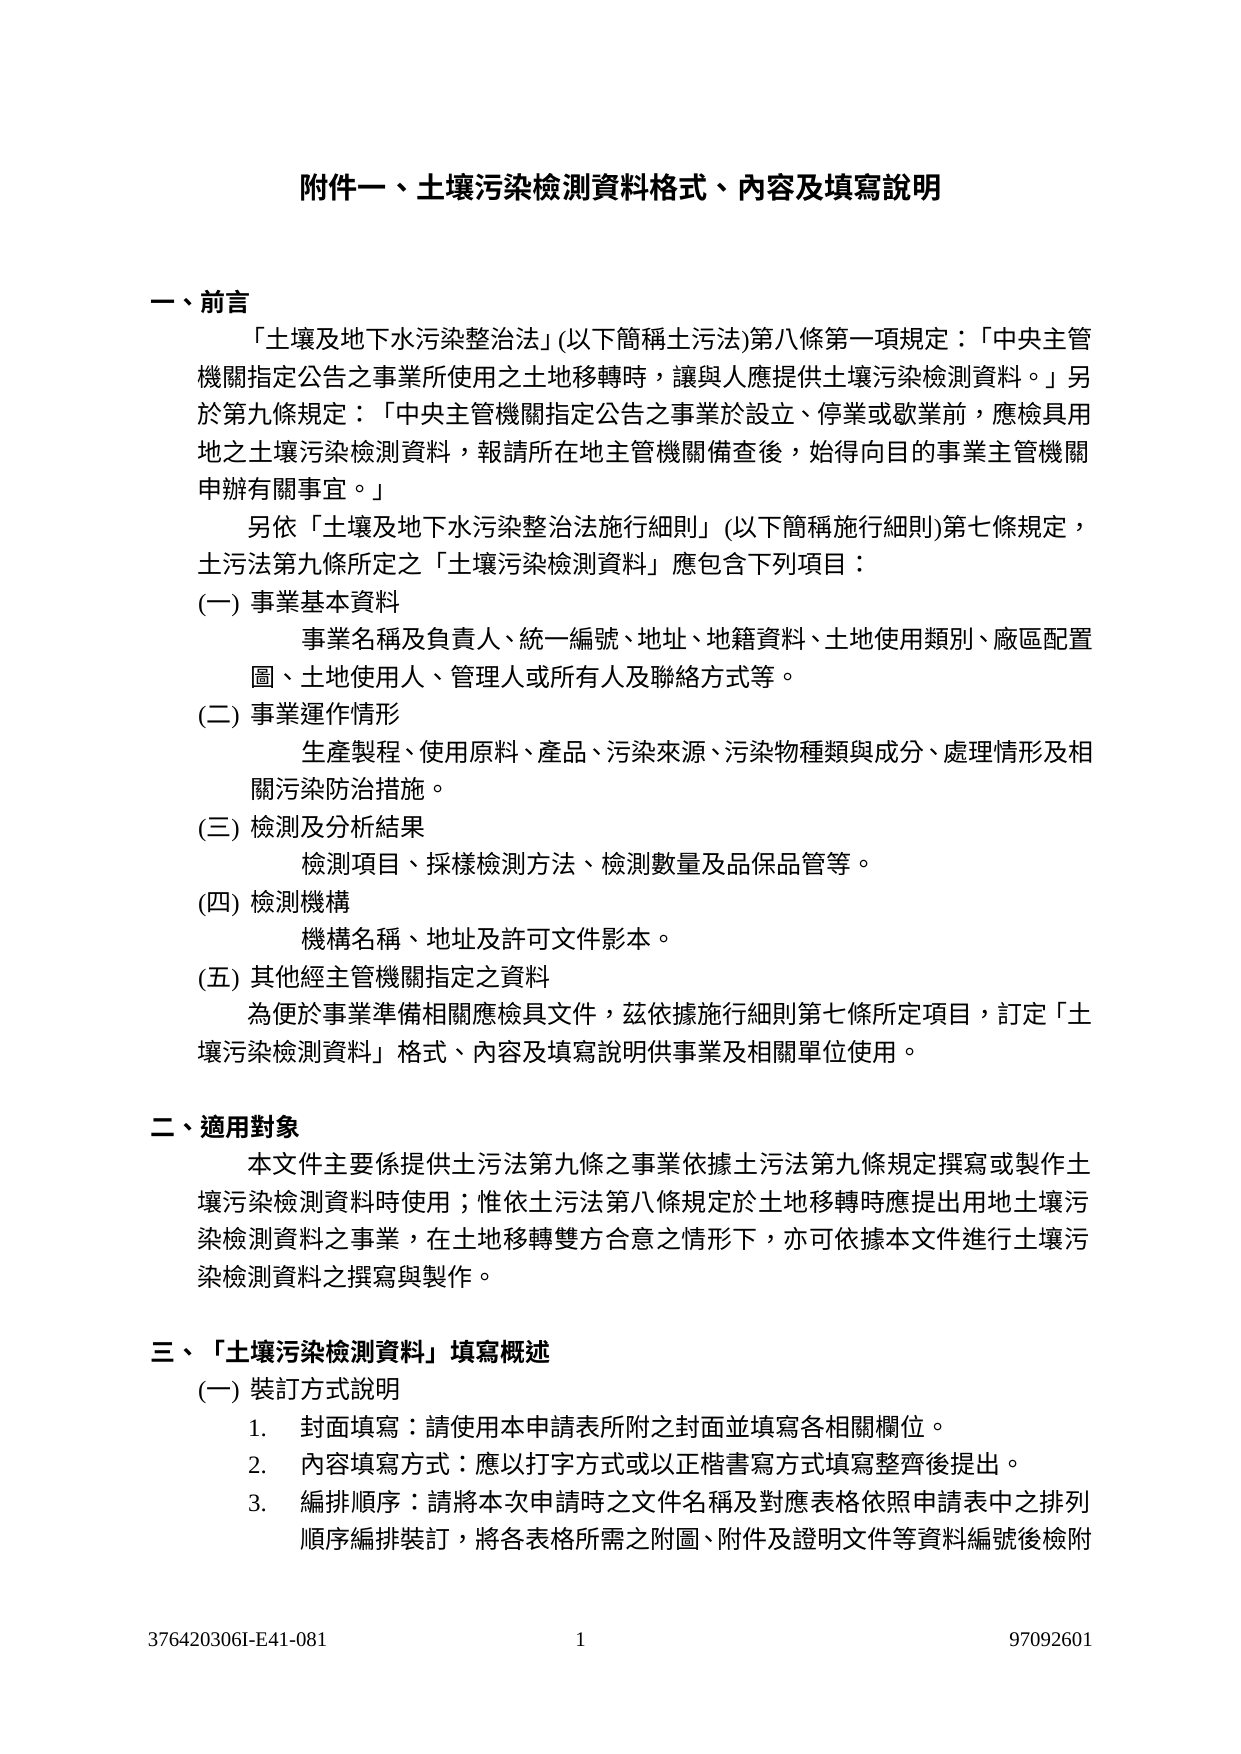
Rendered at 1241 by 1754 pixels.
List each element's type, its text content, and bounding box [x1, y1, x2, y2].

text (五) 其他經主管機關指定之資料 [198, 957, 1092, 994]
text (二) 事業運作情形 [198, 694, 1092, 732]
text 事業名稱及負責人、統一編號、地址、地籍資料、土地使用類別、廠區配置圖、土地使用人、管理人或所有人及聯絡方式等。 [250, 619, 1092, 694]
text 二、適用對象 [150, 1107, 1092, 1144]
text 另依「土壤及地下水污染整治法施行細則」(以下簡稱施行細則)第七條規定，土污法第九條所定之「土壤污染檢測資料」應包含下列項目： [197, 507, 1092, 582]
text 生產製程、使用原料、產品、污染來源、污染物種類與成分、處理情形及相關污染防治措施。 [250, 732, 1092, 807]
text (一) 事業基本資料 [198, 582, 1092, 619]
text (一) 裝訂方式說明 [198, 1369, 1092, 1407]
text 一、前言 [150, 282, 1092, 319]
text (三) 檢測及分析結果 [198, 807, 1092, 844]
text 「土壤及地下水污染整治法」(以下簡稱土污法)第八條第一項規定：「中央主管機關指定公告之事業所使用之土地移轉時，讓與人應提供土壤污染檢測資料。」另於第九條規定：「中央主管機關指定公告之事業於設立、停業或歇業前，應檢具用地之土壤污染檢測資料，報請所在地主管機關備查後，始得向目的事業主管機關申辦有關事宜。」 [197, 319, 1092, 507]
text 1. 封面填寫：請使用本申請表所附之封面並填寫各相關欄位。 [248, 1407, 1092, 1444]
text 檢測項目、採樣檢測方法、檢測數量及品保品管等。 [250, 844, 1092, 882]
text 機構名稱、地址及許可文件影本。 [250, 919, 1092, 957]
text (四) 檢測機構 [198, 882, 1092, 919]
text 本文件主要係提供土污法第九條之事業依據土污法第九條規定撰寫或製作土壤污染檢測資料時使用；惟依土污法第八條規定於土地移轉時應提出用地土壤污染檢測資料之事業，在土地移轉雙方合意之情形下，亦可依據本文件進行土壤污染檢測資料之撰寫與製作。 [197, 1144, 1092, 1294]
text 三、「土壤污染檢測資料」填寫概述 [150, 1332, 1092, 1369]
text 附件一、土壤污染檢測資料格式、內容及填寫說明 [148, 164, 1092, 207]
text 3. 編排順序：請將本次申請時之文件名稱及對應表格依照申請表中之排列順序編排裝訂，將各表格所需之附圖、附件及證明文件等資料編號後檢附 [248, 1482, 1092, 1557]
text 為便於事業準備相關應檢具文件，茲依據施行細則第七條所定項目，訂定「土壤污染檢測資料」格式、內容及填寫說明供事業及相關單位使用。 [197, 994, 1092, 1069]
text 2. 內容填寫方式：應以打字方式或以正楷書寫方式填寫整齊後提出。 [248, 1444, 1092, 1482]
